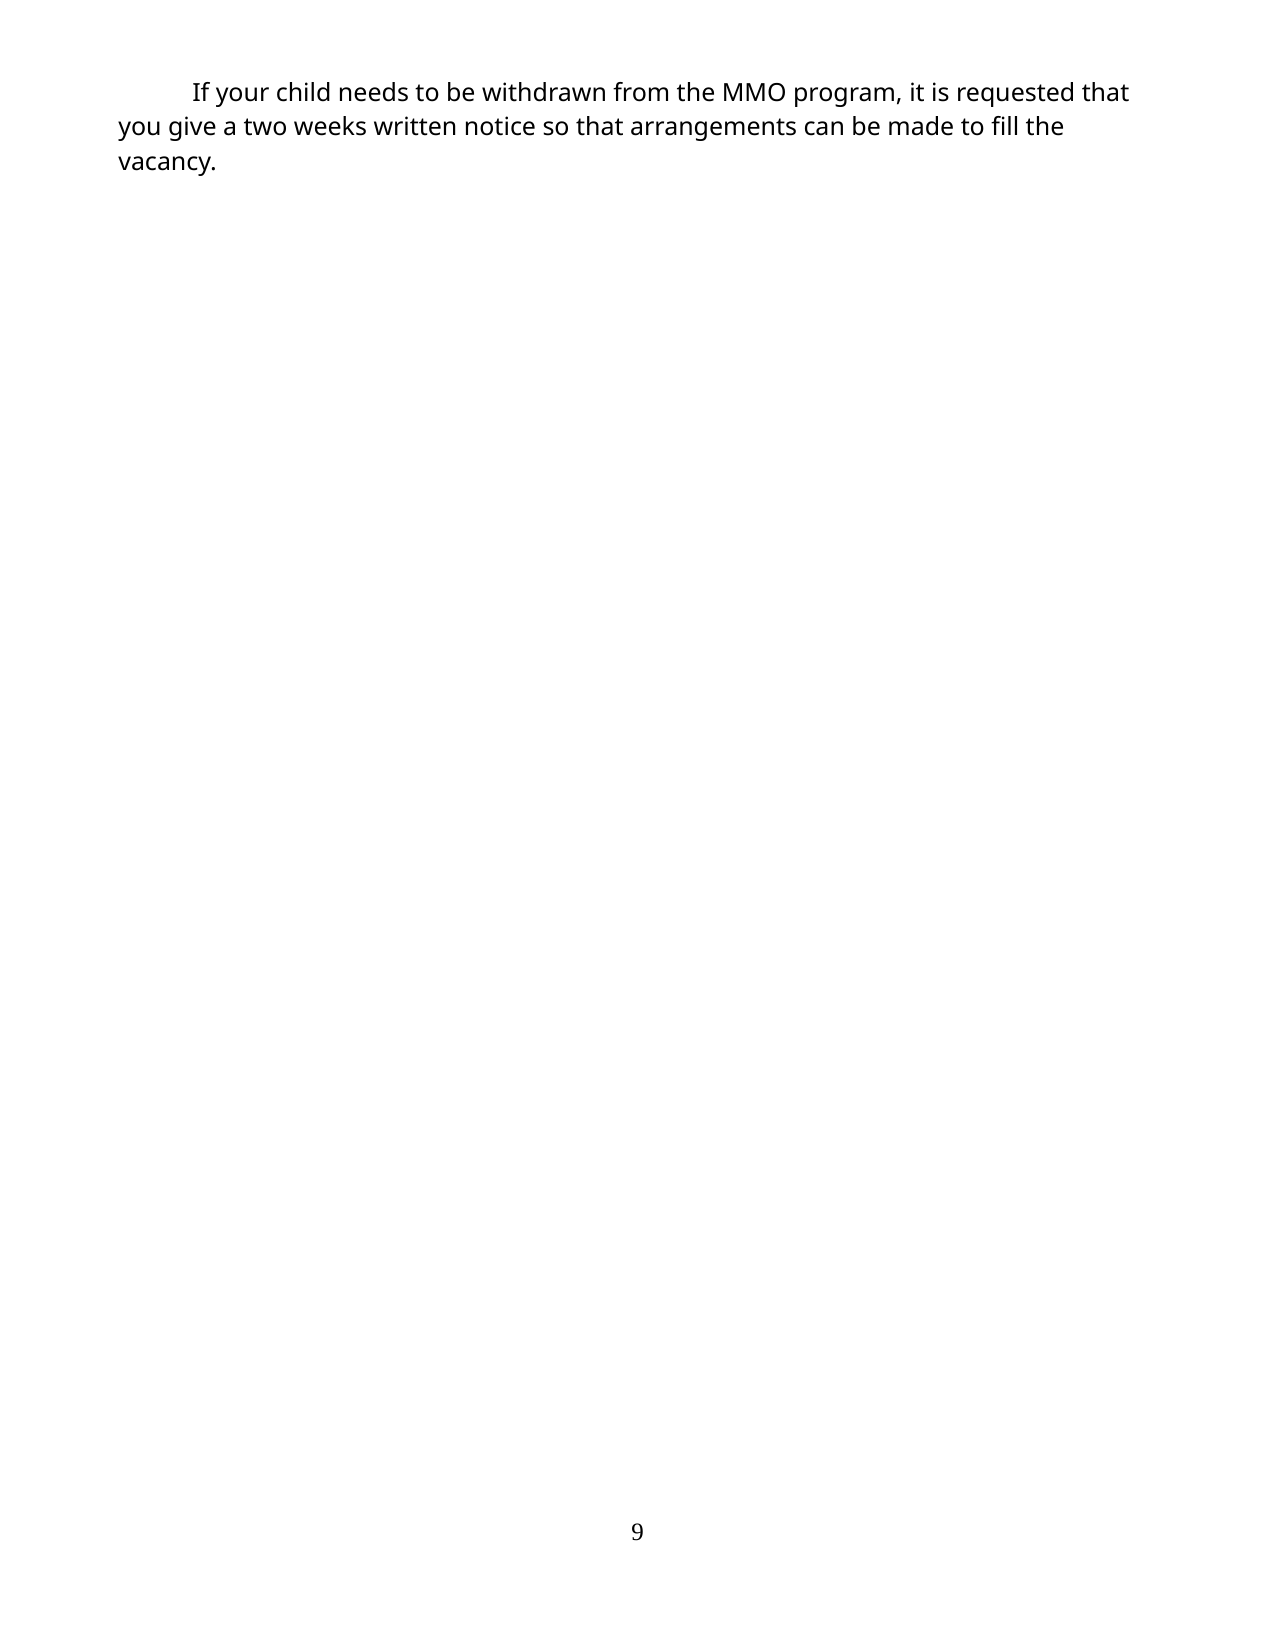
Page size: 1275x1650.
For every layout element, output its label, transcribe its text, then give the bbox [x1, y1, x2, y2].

text If your child needs to be withdrawn from the MMO program, it is requested that you give a two weeks written notice so that arrangements can be made to fill the vacancy. [118, 75, 1157, 177]
